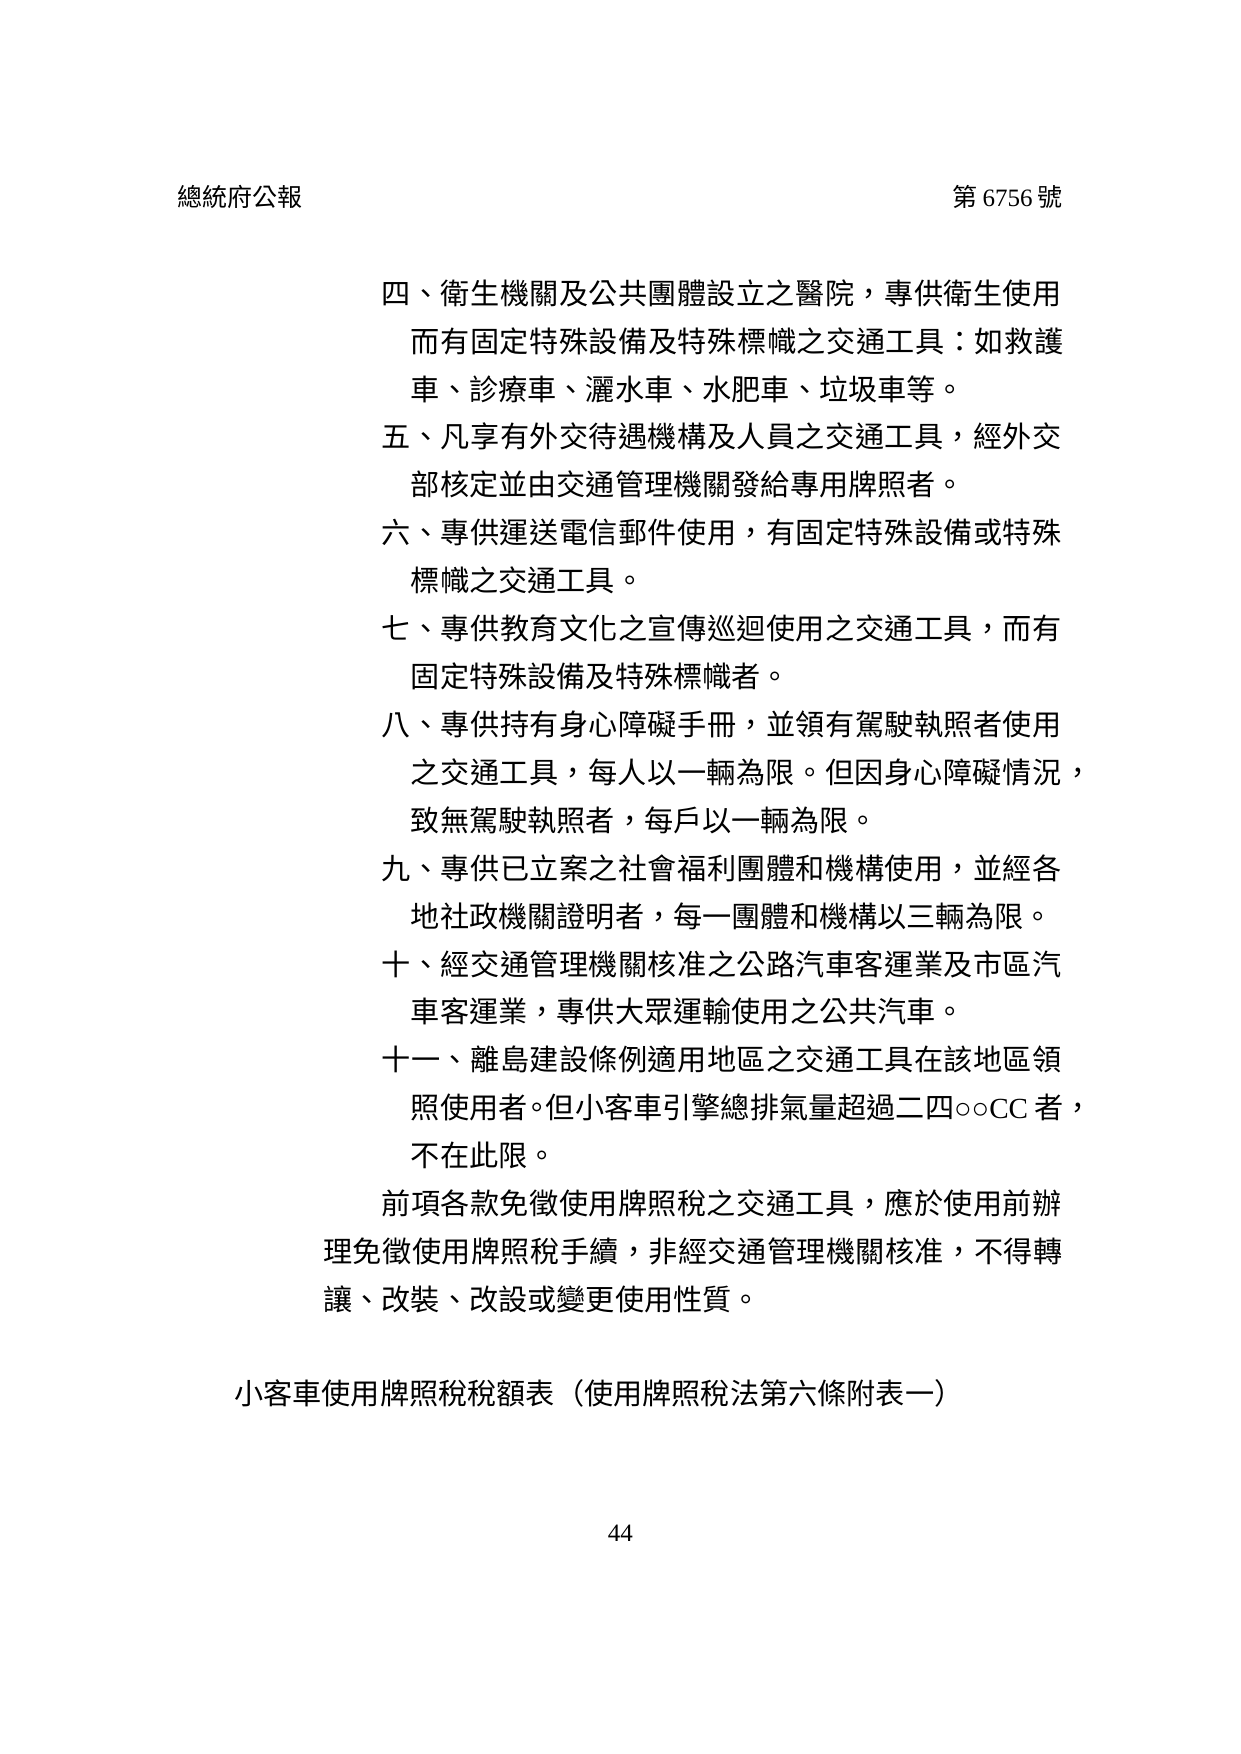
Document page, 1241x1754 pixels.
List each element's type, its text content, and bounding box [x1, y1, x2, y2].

text 九、專供已立案之社會福利團體和機構使用，並經各地社政機關證明者，每一團體和機構以三輛為限。 [381, 841, 1063, 937]
text 四、衛生機關及公共團體設立之醫院，專供衛生使用而有固定特殊設備及特殊標幟之交通工具：如救護車、診療車、灑水車、水肥車、垃圾車等。 [381, 266, 1063, 409]
text 六、專供運送電信郵件使用，有固定特殊設備或特殊標幟之交通工具。 [381, 505, 1063, 601]
table_header 小客車使用牌照稅稅額表（使用牌照稅法第六條附表一） [173, 1345, 1068, 1440]
text 十、經交通管理機關核准之公路汽車客運業及市區汽車客運業，專供大眾運輸使用之公共汽車。 [381, 937, 1063, 1032]
text 七、專供教育文化之宣傳巡迴使用之交通工具，而有固定特殊設備及特殊標幟者。 [381, 601, 1063, 697]
text 前項各款免徵使用牌照稅之交通工具，應於使用前辦理免徵使用牌照稅手續，非經交通管理機關核准，不得轉讓、改裝、改設或變更使用性質。 [323, 1176, 1063, 1320]
text 八、專供持有身心障礙手冊，並領有駕駛執照者使用之交通工具，每人以一輛為限。但因身心障礙情況，致無駕駛執照者，每戶以一輛為限。 [381, 697, 1063, 841]
text 五、凡享有外交待遇機構及人員之交通工具，經外交部核定並由交通管理機關發給專用牌照者。 [381, 409, 1063, 505]
text 十一、離島建設條例適用地區之交通工具在該地區領照使用者。但小客車引擎總排氣量超過二四○○CC者，不在此限。 [381, 1032, 1063, 1176]
